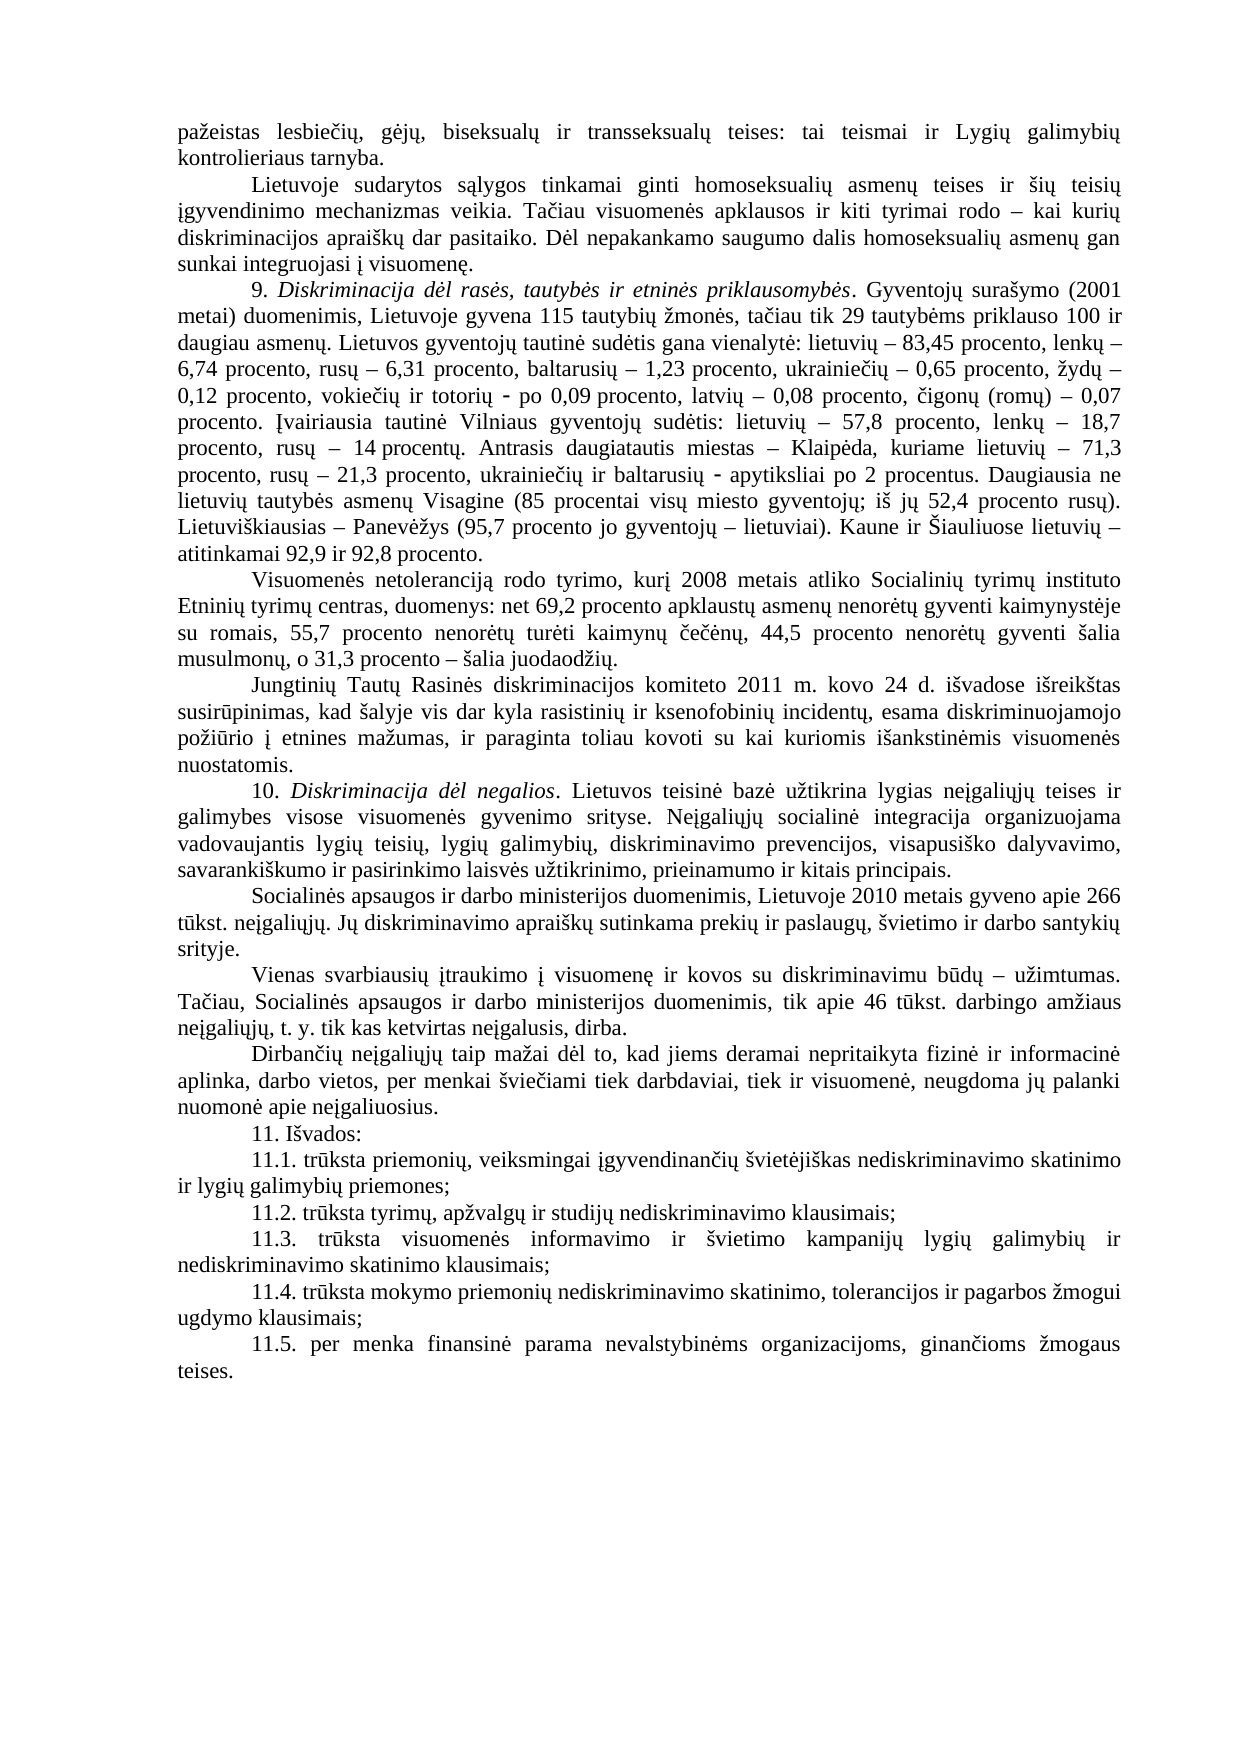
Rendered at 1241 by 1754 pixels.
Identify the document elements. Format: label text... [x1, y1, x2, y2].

text 10. Diskriminacija dėl negalios. Lietuvos teisinė bazė užtikrina lygias neįgaliųjų teises ir galimybes visose visuomenės gyvenimo srityse. Neįgaliųjų socialinė integracija organizuojama vadovaujantis lygių teisių, lygių galimybių, diskriminavimo prevencijos, visapusiško dalyvavimo, savarankiškumo ir pasirinkimo laisvės užtikrinimo, prieinamumo ir kitais principais. [177, 777, 1122, 882]
text Lietuvoje sudarytos sąlygos tinkamai ginti homoseksualių asmenų teises ir šių teisių įgyvendinimo mechanizmas veikia. Tačiau visuomenės apklausos ir kiti tyrimai rodo – kai kurių diskriminacijos apraiškų dar pasitaiko. Dėl nepakankamo saugumo dalis homoseksualių asmenų gan sunkai integruojasi į visuomenę. [177, 171, 1122, 276]
text pažeistas lesbiečių, gėjų, biseksualų ir transseksualų teises: tai teismai ir Lygių galimybių kontrolieriaus tarnyba. [177, 118, 1122, 171]
text 11.5. per menka finansinė parama nevalstybinėms organizacijoms, ginančioms žmogaus teises. [177, 1330, 1122, 1383]
text 11. Išvados: [177, 1119, 1122, 1146]
text Jungtinių Tautų Rasinės diskriminacijos komiteto 2011 m. kovo 24 d. išvadose išreikštas susirūpinimas, kad šalyje vis dar kyla rasistinių ir ksenofobinių incidentų, esama diskriminuojamojo požiūrio į etnines mažumas, ir paraginta toliau kovoti su kai kuriomis išankstinėmis visuomenės nuostatomis. [177, 672, 1122, 777]
text 11.1. trūksta priemonių, veiksmingai įgyvendinančių švietėjiškas nediskriminavimo skatinimo ir lygių galimybių priemones; [177, 1146, 1122, 1199]
text Dirbančių neįgaliųjų taip mažai dėl to, kad jiems deramai nepritaikyta fizinė ir informacinė aplinka, darbo vietos, per menkai šviečiami tiek darbdaviai, tiek ir visuomenė, neugdoma jų palanki nuomonė apie neįgaliuosius. [177, 1041, 1122, 1119]
text 11.2. trūksta tyrimų, apžvalgų ir studijų nediskriminavimo klausimais; [177, 1199, 1122, 1225]
text Vienas svarbiausių įtraukimo į visuomenę ir kovos su diskriminavimu būdų – užimtumas. Tačiau, Socialinės apsaugos ir darbo ministerijos duomenimis, tik apie 46 tūkst. darbingo amžiaus neįgaliųjų, t. y. tik kas ketvirtas neįgalusis, dirba. [177, 961, 1122, 1041]
text Visuomenės netoleranciją rodo tyrimo, kurį 2008 metais atliko Socialinių tyrimų instituto Etninių tyrimų centras, duomenys: net 69,2 procento apklaustų asmenų nenorėtų gyventi kaimynystėje su romais, 55,7 procento nenorėtų turėti kaimynų čečėnų, 44,5 procento nenorėtų gyventi šalia musulmonų, o 31,3 procento – šalia juodaodžių. [177, 566, 1122, 672]
text 11.3. trūksta visuomenės informavimo ir švietimo kampanijų lygių galimybių ir nediskriminavimo skatinimo klausimais; [177, 1225, 1122, 1278]
text Socialinės apsaugos ir darbo ministerijos duomenimis, Lietuvoje 2010 metais gyveno apie 266 tūkst. neįgaliųjų. Jų diskriminavimo apraiškų sutinkama prekių ir paslaugų, švietimo ir darbo santykių srityje. [177, 882, 1122, 961]
text 11.4. trūksta mokymo priemonių nediskriminavimo skatinimo, tolerancijos ir pagarbos žmogui ugdymo klausimais; [177, 1278, 1122, 1330]
text 9. Diskriminacija dėl rasės, tautybės ir etninės priklausomybės. Gyventojų surašymo (2001 metai) duomenimis, Lietuvoje gyvena 115 tautybių žmonės, tačiau tik 29 tautybėms priklauso 100 ir daugiau asmenų. Lietuvos gyventojų tautinė sudėtis gana vienalytė: lietuvių – 83,45 procento, lenkų – 6,74 procento, rusų – 6,31 procento, baltarusių – 1,23 procento, ukrainiečių – 0,65 procento, žydų – 0,12 procento, vokiečių ir totorių  po 0,09 procento, latvių – 0,08 procento, čigonų (romų) – 0,07 procento. Įvairiausia tautinė Vilniaus gyventojų sudėtis: lietuvių – 57,8 procento, lenkų – 18,7 procento, rusų – 14 procentų. Antrasis daugiatautis miestas – Klaipėda, kuriame lietuvių – 71,3 procento, rusų – 21,3 procento, ukrainiečių ir baltarusių  apytiksliai po 2 procentus. Daugiausia ne lietuvių tautybės asmenų Visagine (85 procentai visų miesto gyventojų; iš jų 52,4 procento rusų). Lietuviškiausias – Panevėžys (95,7 procento jo gyventojų – lietuviai). Kaune ir Šiauliuose lietuvių – atitinkamai 92,9 ir 92,8 procento. [177, 276, 1122, 566]
